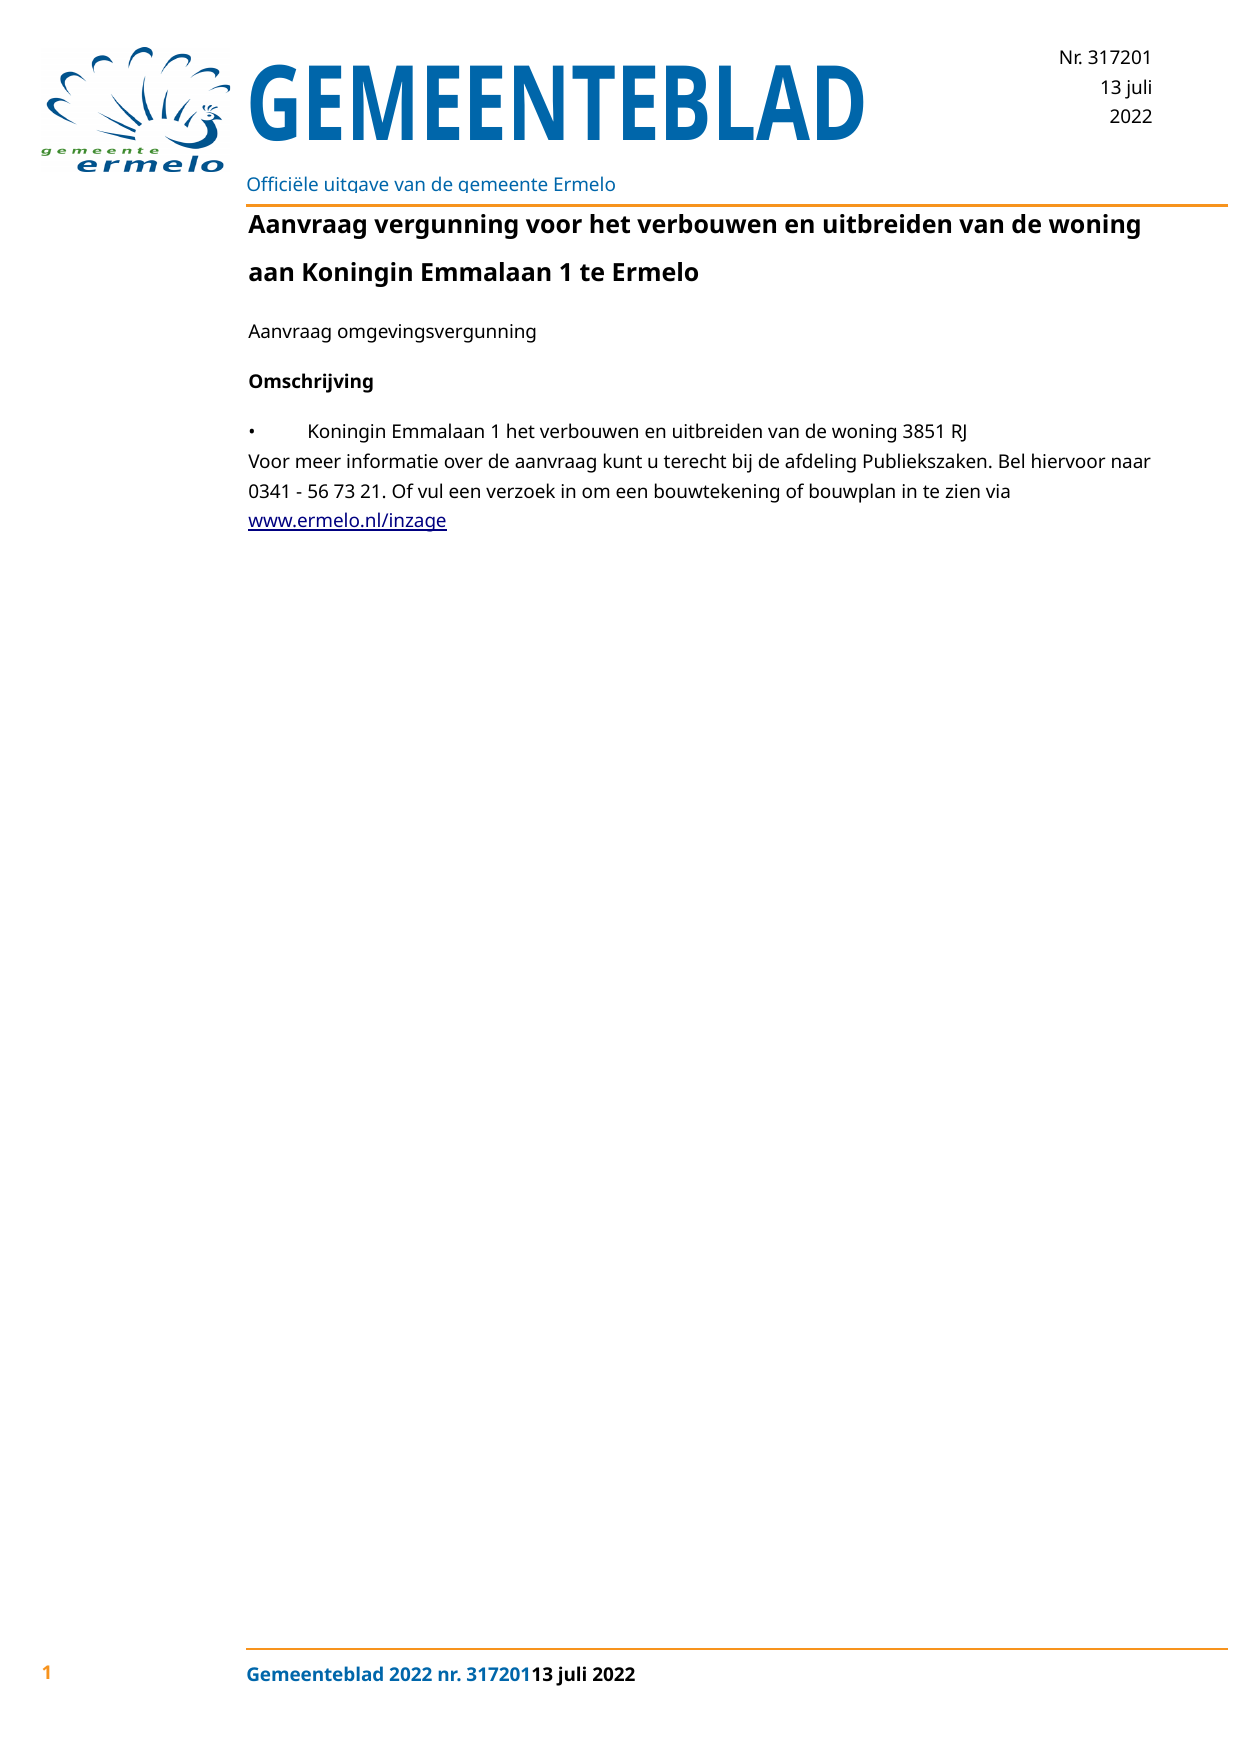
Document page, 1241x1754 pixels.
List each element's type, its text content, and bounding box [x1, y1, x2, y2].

text Aanvraag vergunning voor het verbouwen en uitbreiden van de woning aan Koningin Emmalaan 1 te Ermelo [248, 207, 1152, 288]
text Voor meer informatie over de aanvraag kunt u terecht bij de afdeling Publiekszaken. Bel hiervoor naar 0341 - 56 73 21. Of vul een verzoek in om een bouwtekening of bouwplan in te zien via www.ermelo.nl/inzage [248, 448, 1152, 533]
text Aanvraag omgevingsvergunning [248, 318, 1152, 344]
text Omschrijving [248, 368, 1152, 394]
picture [41, 47, 231, 172]
list Koningin Emmalaan 1 het verbouwen en uitbreiden van de woning 3851 RJ [248, 419, 1152, 444]
